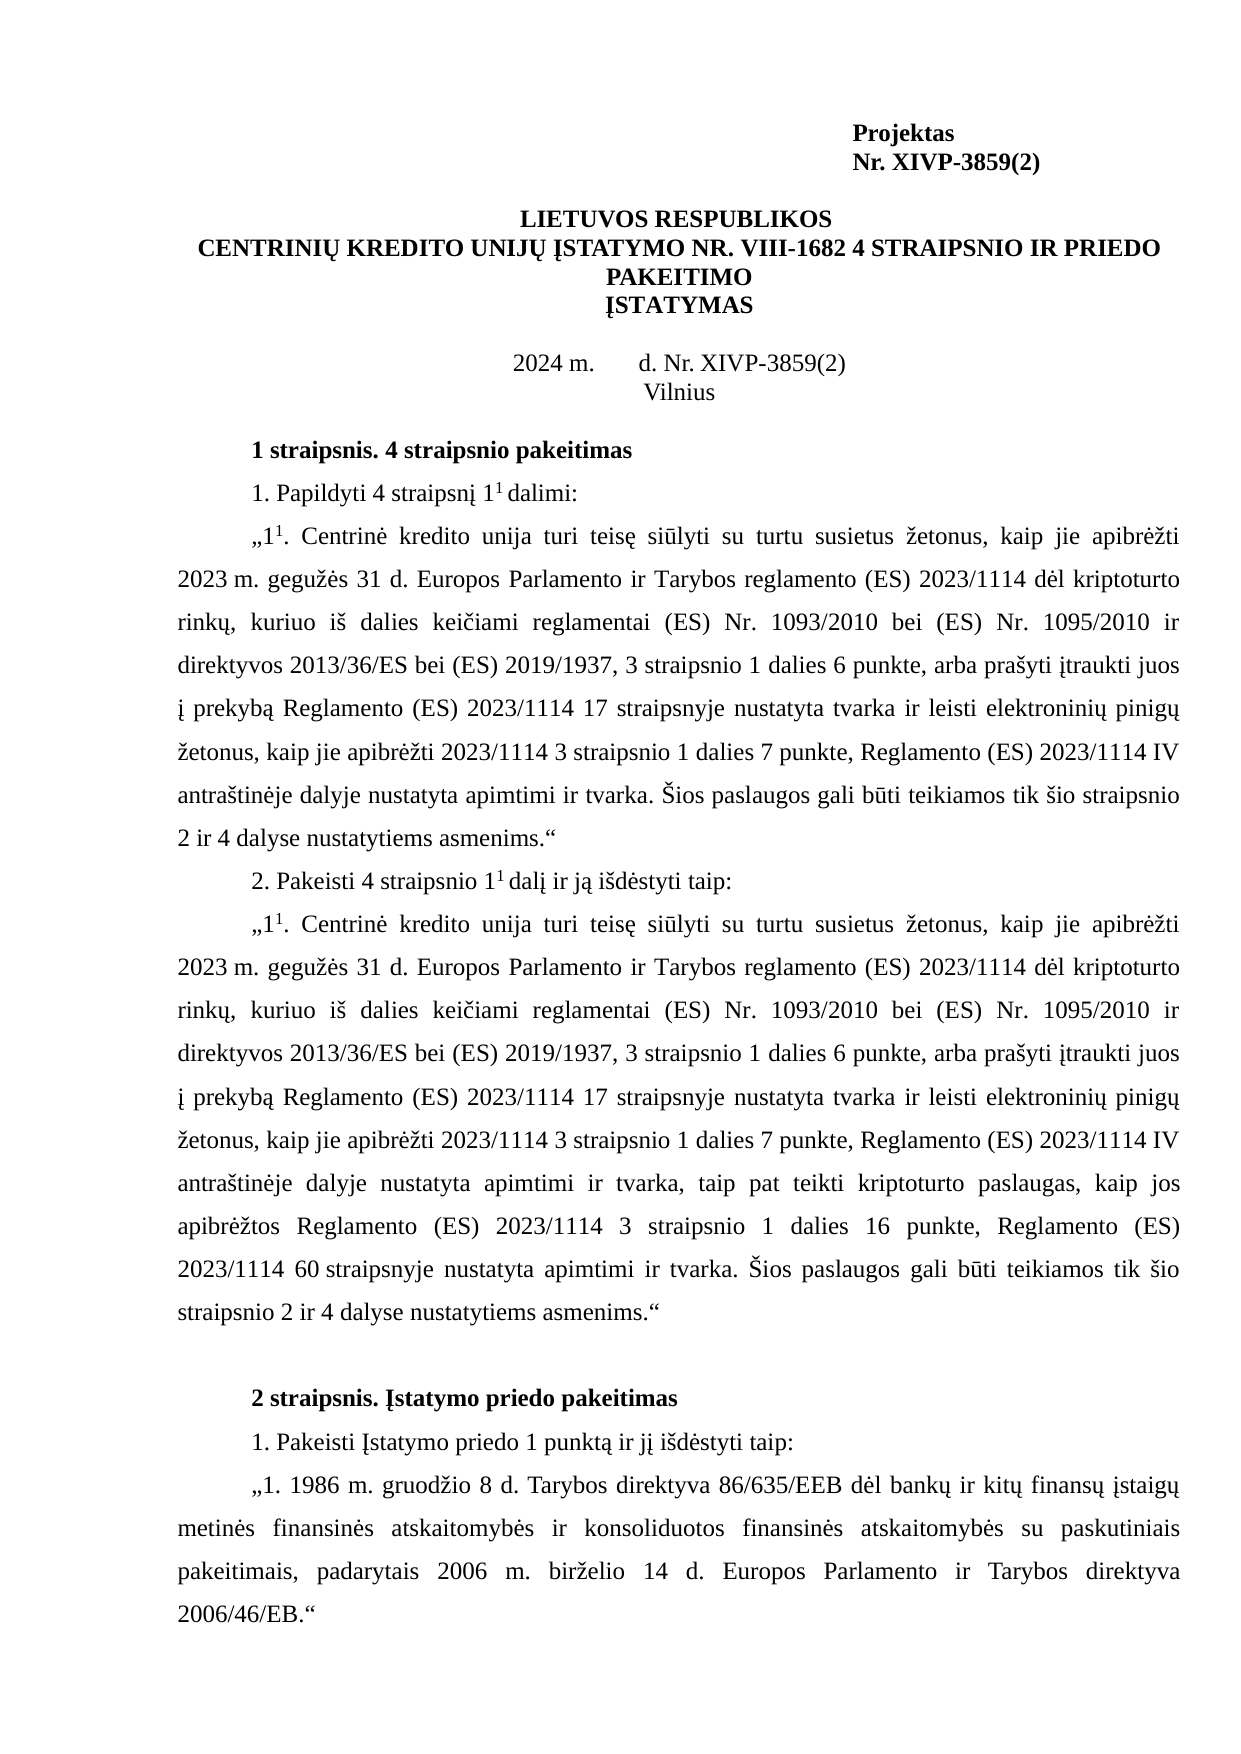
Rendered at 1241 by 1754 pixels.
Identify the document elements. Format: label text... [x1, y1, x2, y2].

text Projektas [717, 118, 1181, 147]
text 2 straipsnis. Įstatymo priedo pakeitimas [177, 1383, 1181, 1412]
text Vilnius [177, 377, 1181, 406]
text 2. Pakeisti 4 straipsnio 11 dalį ir ją išdėstyti taip: [177, 866, 1181, 895]
text „11. Centrinė kredito unija turi teisę siūlyti su turtu susietus žetonus, kaip jie apibrėžti 2023 m. gegužės 31 d. Europos Parlamento ir Tarybos reglamento (ES) 2023/1114 dėl kriptoturto rinkų, kuriuo iš dalies keičiami reglamentai (ES) Nr. 1093/2010 bei (ES) Nr. 1095/2010 ir direktyvos 2013/36/ES bei (ES) 2019/1937, 3 straipsnio 1 dalies 6 punkte, arba prašyti įtraukti juos į prekybą Reglamento (ES) 2023/1114 17 straipsnyje nustatyta tvarka ir leisti elektroninių pinigų žetonus, kaip jie apibrėžti 2023/1114 3 straipsnio 1 dalies 7 punkte, Reglamento (ES) 2023/1114 IV antraštinėje dalyje nustatyta apimtimi ir tvarka, taip pat teikti kriptoturto paslaugas, kaip jos apibrėžtos Reglamento (ES) 2023/1114 3 straipsnio 1 dalies 16 punkte, Reglamento (ES) 2023/1114 60 straipsnyje nustatyta apimtimi ir tvarka. Šios paslaugos gali būti teikiamos tik šio straipsnio 2 ir 4 dalyse nustatytiems asmenims.“ [177, 909, 1181, 1326]
text ĮSTATYMAS [177, 291, 1181, 319]
text Nr. XIVP-3859(2) [717, 147, 1181, 176]
text LIETUVOS RESPUBLIKOS [177, 204, 1181, 233]
text „1. 1986 m. gruodžio 8 d. Tarybos direktyva 86/635/EEB dėl bankų ir kitų finansų įstaigų metinės finansinės atskaitomybės ir konsoliduotos finansinės atskaitomybės su paskutiniais pakeitimais, padarytais 2006 m. birželio 14 d. Europos Parlamento ir Tarybos direktyva 2006/46/EB.“ [177, 1470, 1181, 1628]
text 1 straipsnis. 4 straipsnio pakeitimas [177, 435, 1181, 463]
text 1. Pakeisti Įstatymo priedo 1 punktą ir jį išdėstyti taip: [177, 1427, 1181, 1455]
text 1. Papildyti 4 straipsnį 11 dalimi: [177, 478, 1181, 507]
text „11. Centrinė kredito unija turi teisę siūlyti su turtu susietus žetonus, kaip jie apibrėžti 2023 m. gegužės 31 d. Europos Parlamento ir Tarybos reglamento (ES) 2023/1114 dėl kriptoturto rinkų, kuriuo iš dalies keičiami reglamentai (ES) Nr. 1093/2010 bei (ES) Nr. 1095/2010 ir direktyvos 2013/36/ES bei (ES) 2019/1937, 3 straipsnio 1 dalies 6 punkte, arba prašyti įtraukti juos į prekybą Reglamento (ES) 2023/1114 17 straipsnyje nustatyta tvarka ir leisti elektroninių pinigų žetonus, kaip jie apibrėžti 2023/1114 3 straipsnio 1 dalies 7 punkte, Reglamento (ES) 2023/1114 IV antraštinėje dalyje nustatyta apimtimi ir tvarka. Šios paslaugos gali būti teikiamos tik šio straipsnio 2 ir 4 dalyse nustatytiems asmenims.“ [177, 521, 1181, 852]
text CENTRINIŲ KREDITO UNIJŲ ĮSTATYMO NR. VIII-1682 4 STRAIPSNIO IR PRIEDO PAKEITIMO [177, 233, 1181, 291]
text 2024 m. d. Nr. XIVP-3859(2) [177, 348, 1181, 377]
